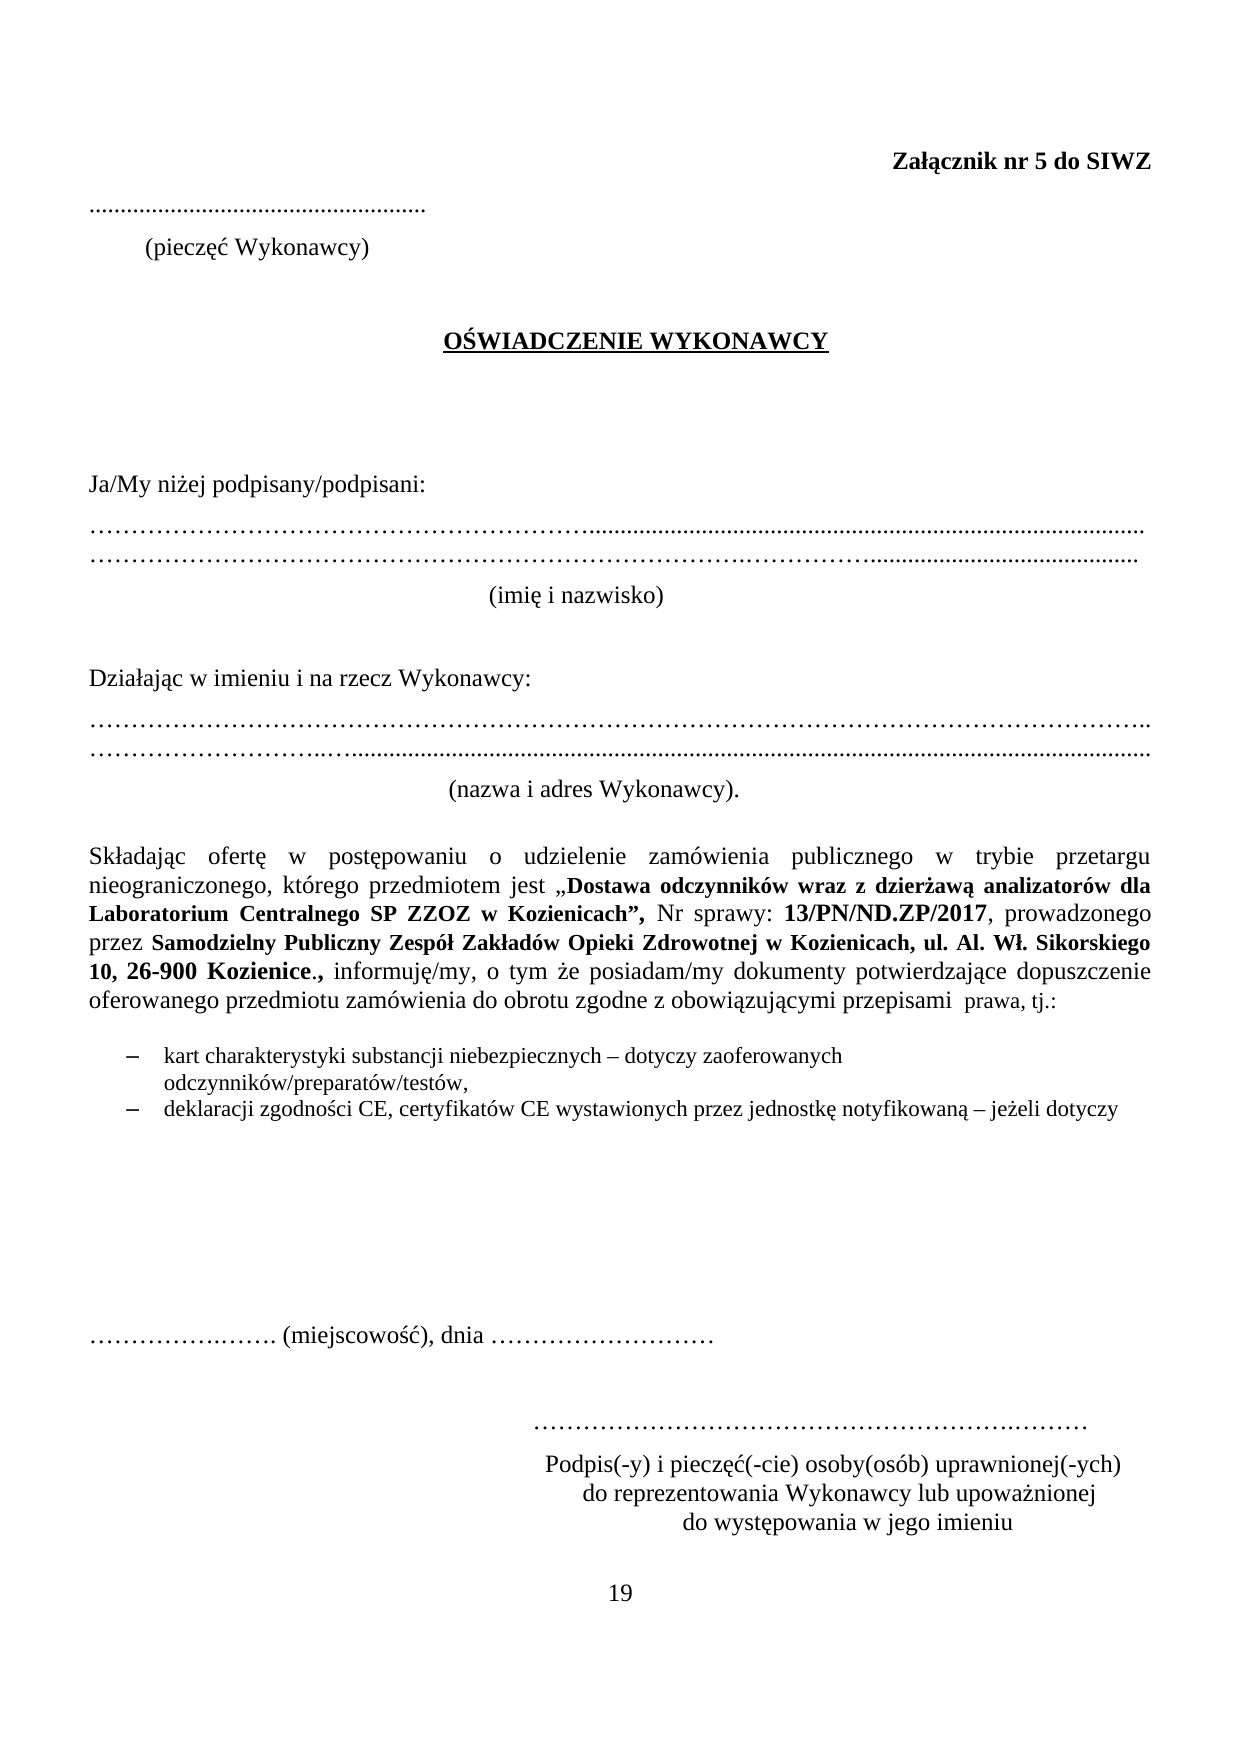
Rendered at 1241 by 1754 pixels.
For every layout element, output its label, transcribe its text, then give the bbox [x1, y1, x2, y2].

text ...................................................... [89, 189, 1152, 218]
text OŚWIADCZENIE WYKONAWCY [126, 326, 1152, 355]
text (imię i nazwisko) [89, 581, 1152, 609]
text Składając ofertę w postępowaniu o udzielenie zamówienia publicznego w trybie przetargu nieograniczonego, którego przedmiotem jest „Dostawa odczynników wraz z dzierżawą analizatorów dla Laboratorium Centralnego SP ZZOZ w Kozienicach”, Nr sprawy: 13/PN/ND.ZP/2017, prowadzonego przez Samodzielny Publiczny Zespół Zakładów Opieki Zdrowotnej w Kozienicach, ul. Al. Wł. Sikorskiego 10, 26-900 Kozienice., informuję/my, o tym że posiadam/my dokumenty potwierdzające dopuszczenie oferowanego przedmiotu zamówienia do obrotu zgodne z obowiązującymi przepisami prawa, tj.: [89, 841, 1152, 1013]
list kart charakterystyki substancji niebezpiecznych – dotyczy zaoferowanych odczynników/preparatów/testów, [126, 1042, 1152, 1095]
text …………………………………………………….........................................................................................…………………………………………………………………….……………........................................... [89, 511, 1152, 568]
text Podpis(-y) i pieczęć(-cie) osoby(osób) uprawnionej(-ych) [89, 1449, 1152, 1478]
list deklaracji zgodności CE, certyfikatów CE wystawionych przez jednostkę notyfikowaną – jeżeli dotyczy [126, 1095, 1152, 1121]
text do występowania w jego imieniu [576, 1507, 1152, 1536]
subtitle Załącznik nr 5 do SIWZ [89, 146, 1152, 175]
text ………………………………………………………………………………………………………………..………………………..…................................................................................................................................ [89, 704, 1152, 762]
text Działając w imieniu i na rzecz Wykonawcy: [89, 663, 1152, 692]
text Ja/My niżej podpisany/podpisani: [89, 469, 1152, 498]
text ………………………………………………….……… [89, 1406, 1152, 1435]
text do reprezentowania Wykonawcy lub upoważnionej [576, 1478, 1152, 1507]
text (pieczęć Wykonawcy) [89, 232, 1152, 261]
text …………….……. (miejscowość), dnia ……………………… [89, 1320, 1152, 1349]
text (nazwa i adres Wykonawcy). [89, 774, 1152, 803]
